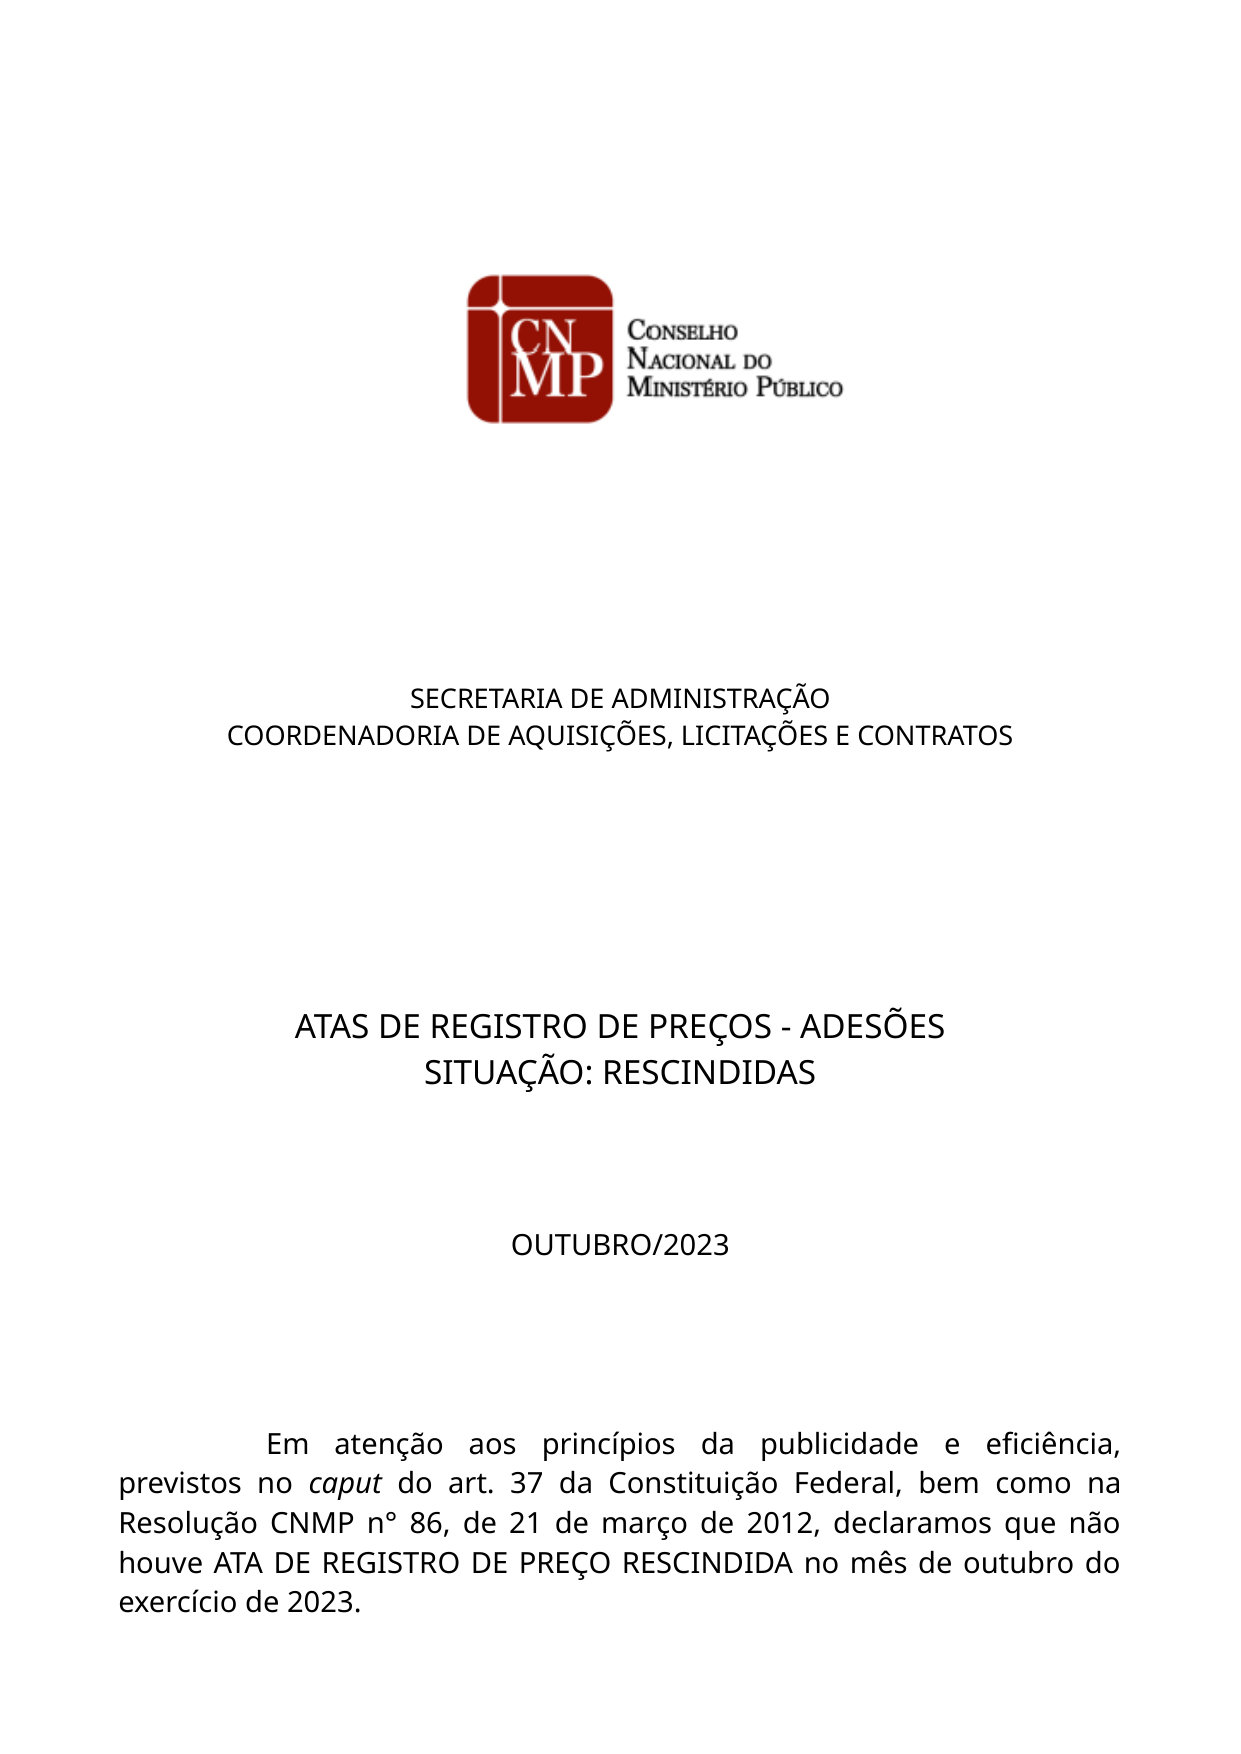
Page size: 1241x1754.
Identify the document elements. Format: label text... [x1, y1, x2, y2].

text ATAS DE REGISTRO DE PREÇOS - ADESÕES [118, 1003, 1122, 1049]
text OUTUBRO/2023 [118, 1224, 1122, 1264]
text COORDENADORIA DE AQUISIÇÕES, LICITAÇÕES E CONTRATOS [118, 717, 1122, 753]
text Em atenção aos princípios da publicidade e eficiência, previstos no caput do art. 37 da Constituição Federal, bem como na Resolução CNMP n° 86, de 21 de março de 2012, declaramos que não houve ATA DE REGISTRO DE PREÇO RESCINDIDA no mês de outubro do exercício de 2023. [118, 1423, 1122, 1621]
text SITUAÇÃO: RESCINDIDAS [118, 1049, 1122, 1094]
text SECRETARIA DE ADMINISTRAÇÃO [118, 680, 1122, 717]
